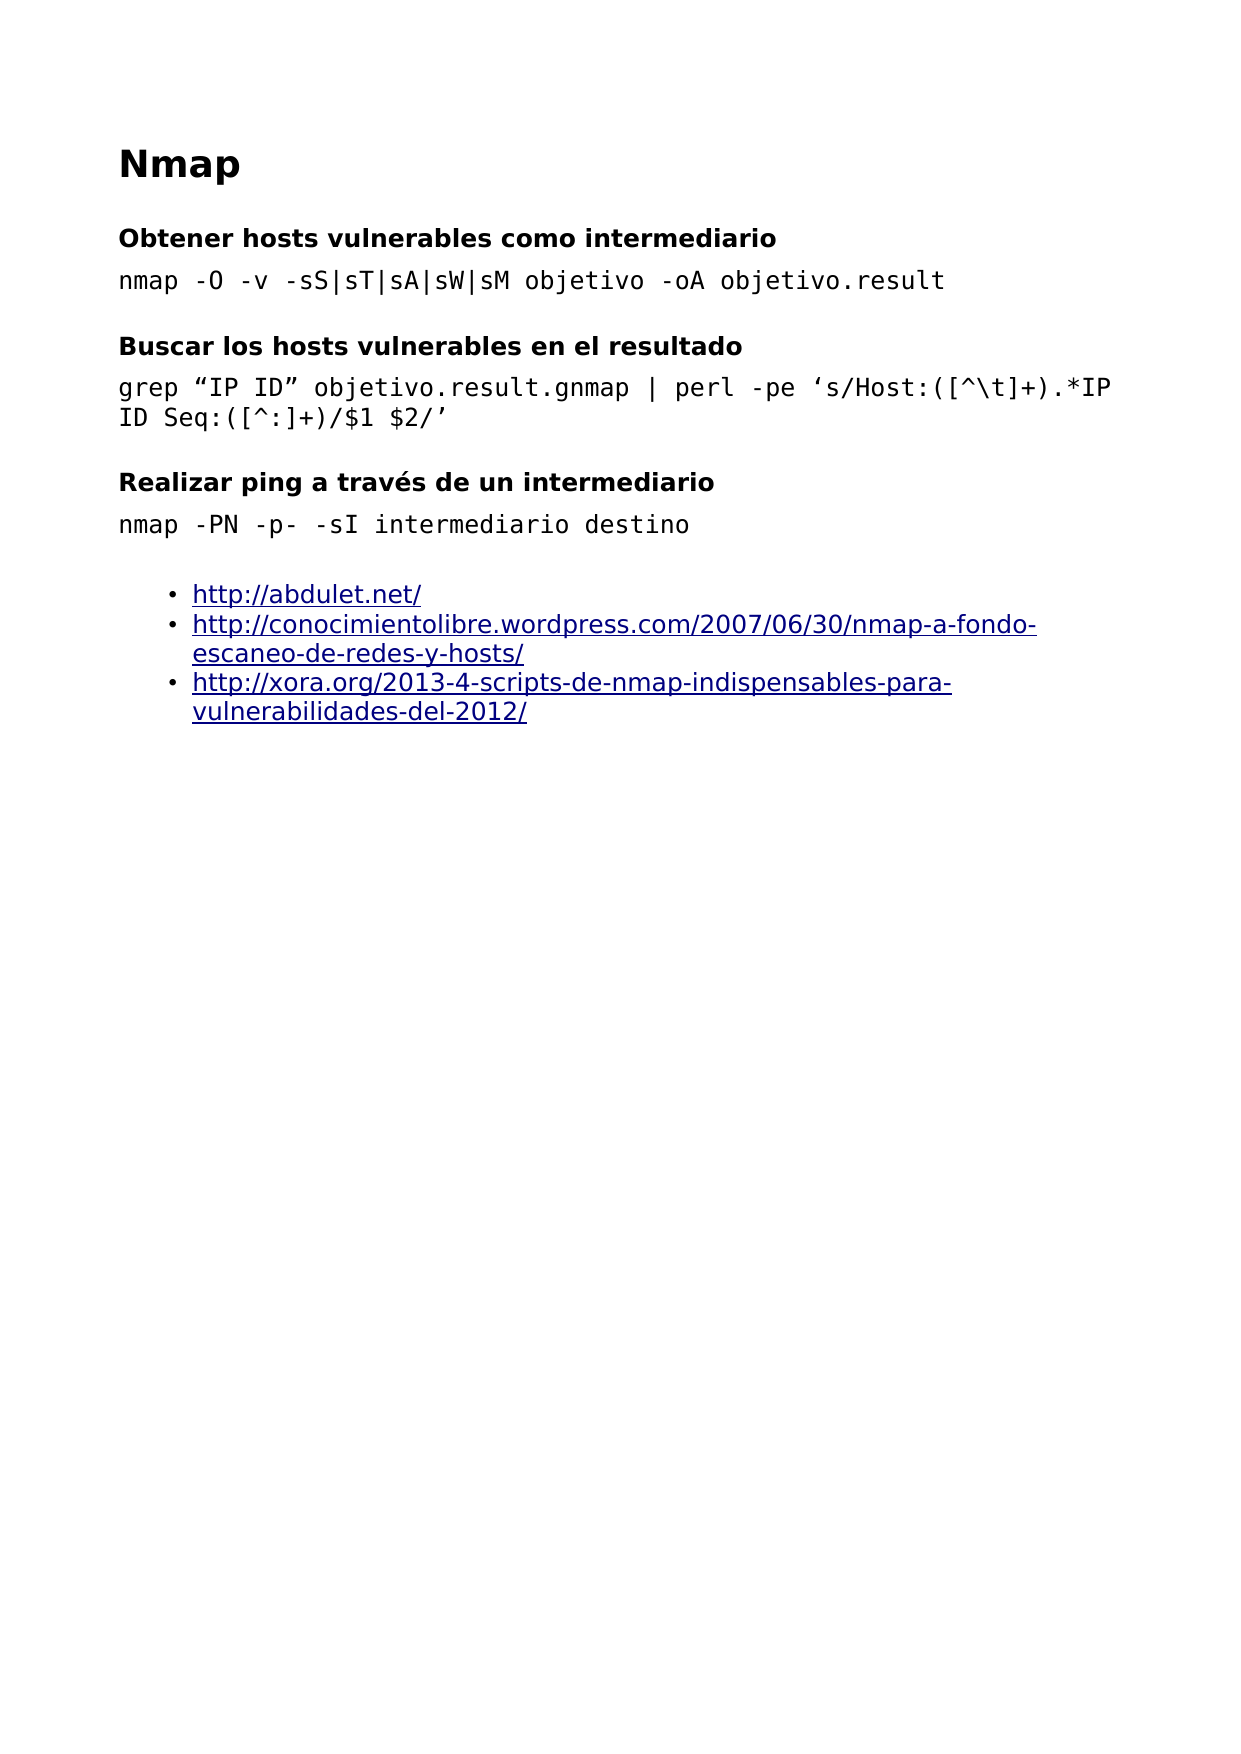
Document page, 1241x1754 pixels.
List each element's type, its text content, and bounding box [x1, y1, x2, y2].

subtitle Obtener hosts vulnerables como intermediario [118, 224, 1122, 253]
subtitle Buscar los hosts vulnerables en el resultado [118, 332, 1122, 361]
list http://abdulet.net/ [177, 581, 1122, 610]
subtitle Realizar ping a través de un intermediario [118, 469, 1122, 498]
list http://xora.org/2013-4-scripts-de-nmap-indispensables-para-vulnerabilidades-del-2012/ [177, 668, 1122, 727]
text grep “IP ID” objetivo.result.gnmap | perl -pe ‘s/Host:([^\t]+).*IP ID Seq:([^:]+)/$1 $2/’ [118, 373, 1122, 432]
list http://conocimientolibre.wordpress.com/2007/06/30/nmap-a-fondo-escaneo-de-redes-y-hosts/ [177, 610, 1122, 668]
subtitle Nmap [118, 143, 1122, 187]
text nmap -PN -p- -sI intermediario destino [118, 510, 1122, 539]
text nmap -O -v -sS|sT|sA|sW|sM objetivo -oA objetivo.result [118, 266, 1122, 295]
